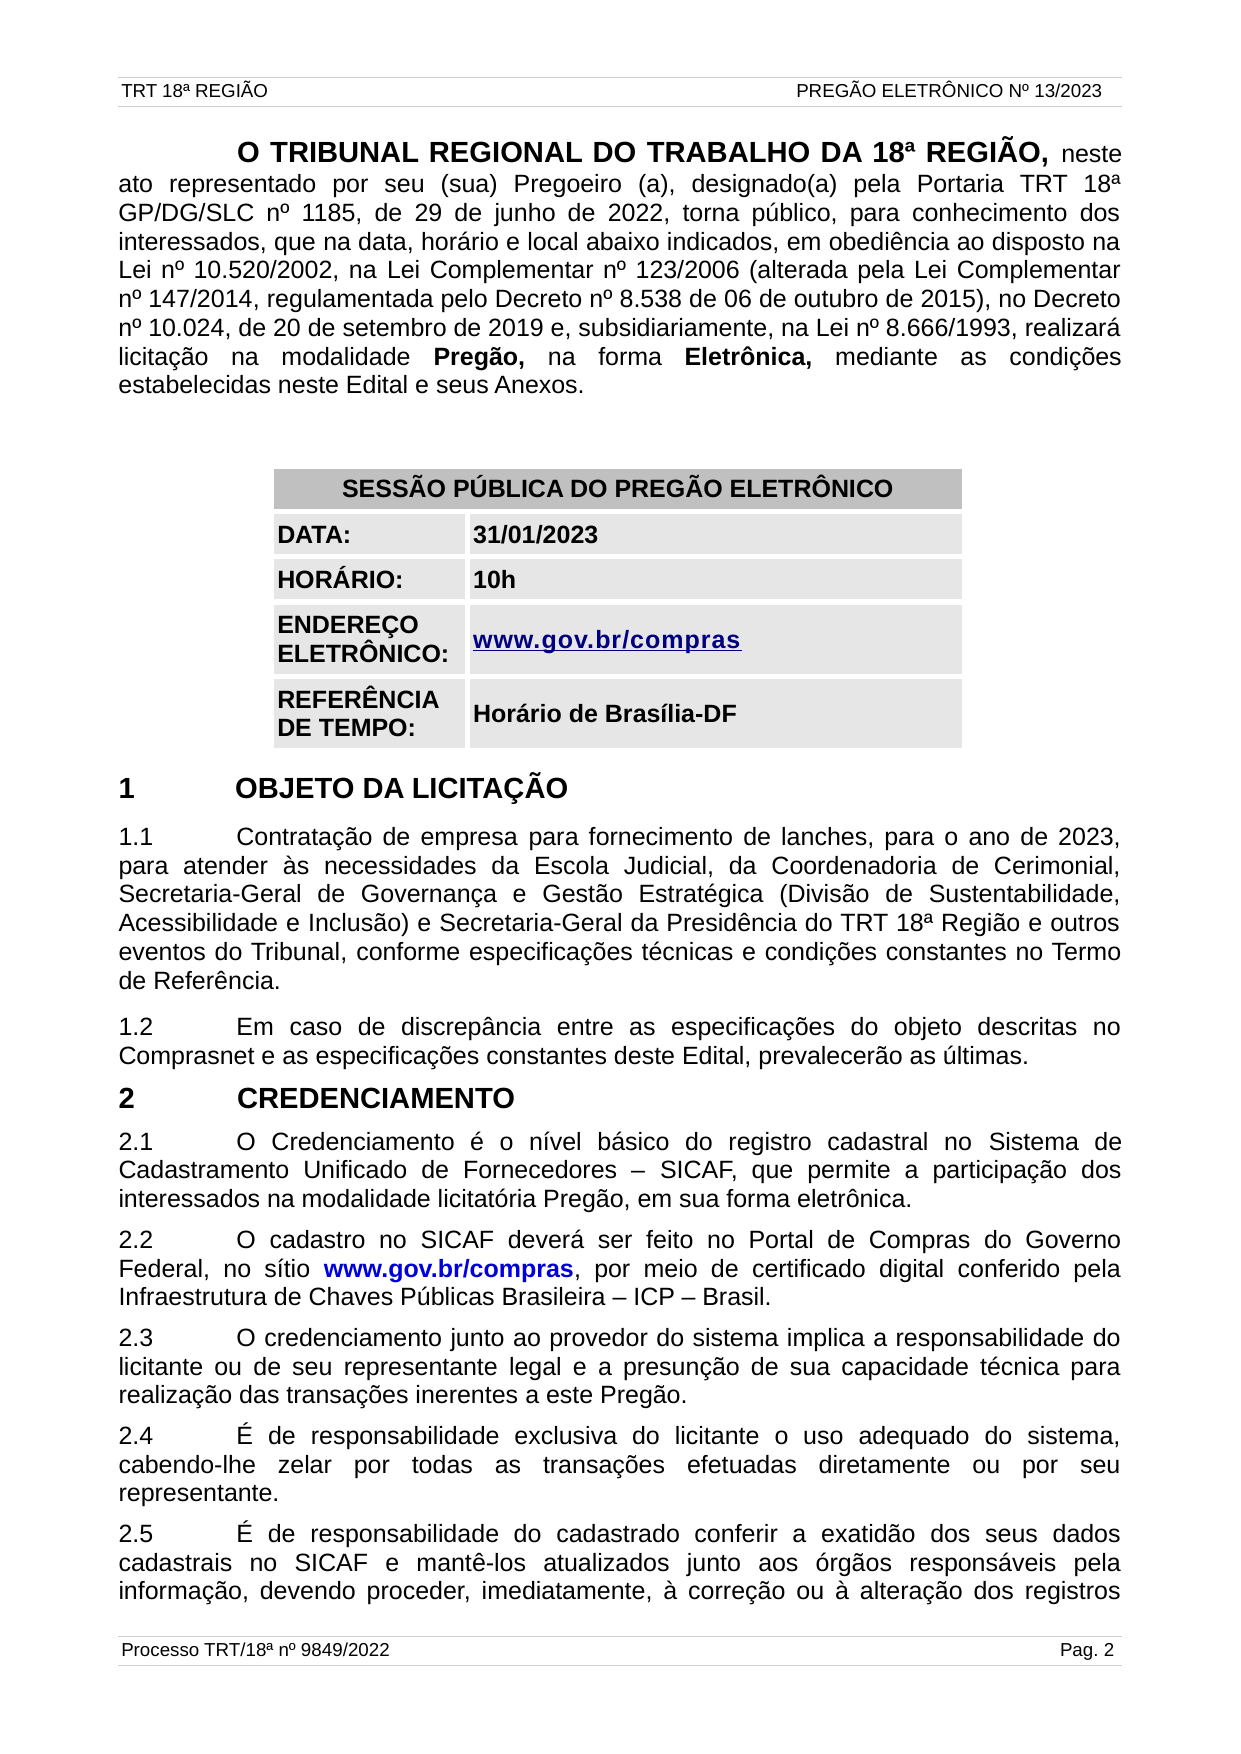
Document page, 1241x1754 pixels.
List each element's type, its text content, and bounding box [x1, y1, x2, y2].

table_cell www.gov.br/compras [470, 605, 962, 674]
text 1.2 Em caso de discrepância entre as especificações do objeto descritas no Comprasnet e as especificações constantes deste Edital, prevalecerão as últimas. [118, 1012, 1122, 1070]
table_cell DATA: [274, 514, 465, 554]
text 1.1 Contratação de empresa para fornecimento de lanches, para o ano de 2023, para atender às necessidades da Escola Judicial, da Coordenadoria de Cerimonial, Secretaria-Geral de Governança e Gestão Estratégica (Divisão de Sustentabilidade, Acessibilidade e Inclusão) e Secretaria-Geral da Presidência do TRT 18ª Região e outros eventos do Tribunal, conforme especificações técnicas e condições constantes no Termo de Referência. [118, 822, 1122, 994]
text 2.4 É de responsabilidade exclusiva do licitante o uso adequado do sistema, cabendo-lhe zelar por todas as transações efetuadas diretamente ou por seu representante. [118, 1421, 1122, 1507]
table_cell 10h [470, 559, 962, 599]
text 2 CREDENCIAMENTO [118, 1081, 1122, 1115]
text 2.2 O cadastro no SICAF deverá ser feito no Portal de Compras do Governo Federal, no sítio www.gov.br/compras, por meio de certificado digital conferido pela Infraestrutura de Chaves Públicas Brasileira – ICP – Brasil. [118, 1225, 1122, 1311]
table_cell ENDEREÇO ELETRÔNICO: [274, 605, 465, 674]
table_cell 31/01/2023 [470, 514, 962, 554]
table_cell HORÁRIO: [274, 559, 465, 599]
text 1 OBJETO DA LICITAÇÃO [118, 771, 1122, 804]
text 2.1 O Credenciamento é o nível básico do registro cadastral no Sistema de Cadastramento Unificado de Fornecedores – SICAF, que permite a participação dos interessados na modalidade licitatória Pregão, em sua forma eletrônica. [118, 1127, 1122, 1213]
table_header SESSÃO PÚBLICA DO PREGÃO ELETRÔNICO [274, 469, 962, 509]
table_cell REFERÊNCIA DE TEMPO: [274, 679, 465, 748]
text 2.3 O credenciamento junto ao provedor do sistema implica a responsabilidade do licitante ou de seu representante legal e a presunção de sua capacidade técnica para realização das transações inerentes a este Pregão. [118, 1323, 1122, 1409]
text 2.5 É de responsabilidade do cadastrado conferir a exatidão dos seus dados cadastrais no SICAF e mantê-los atualizados junto aos órgãos responsáveis pela informação, devendo proceder, imediatamente, à correção ou à alteração dos registros [118, 1519, 1122, 1605]
text O TRIBUNAL REGIONAL DO TRABALHO DA 18ª REGIÃO, neste ato representado por seu (sua) Pregoeiro (a), designado(a) pela Portaria TRT 18ª GP/DG/SLC nº 1185, de 29 de junho de 2022, torna público, para conhecimento dos interessados, que na data, horário e local abaixo indicados, em obediência ao disposto na Lei nº 10.520/2002, na Lei Complementar nº 123/2006 (alterada pela Lei Complementar nº 147/2014, regulamentada pelo Decreto nº 8.538 de 06 de outubro de 2015), no Decreto nº 10.024, de 20 de setembro de 2019 e, subsidiariamente, na Lei nº 8.666/1993, realizará licitação na modalidade Pregão, na forma Eletrônica, mediante as condições estabelecidas neste Edital e seus Anexos. [118, 136, 1122, 399]
table_cell Horário de Brasília-DF [470, 679, 962, 748]
